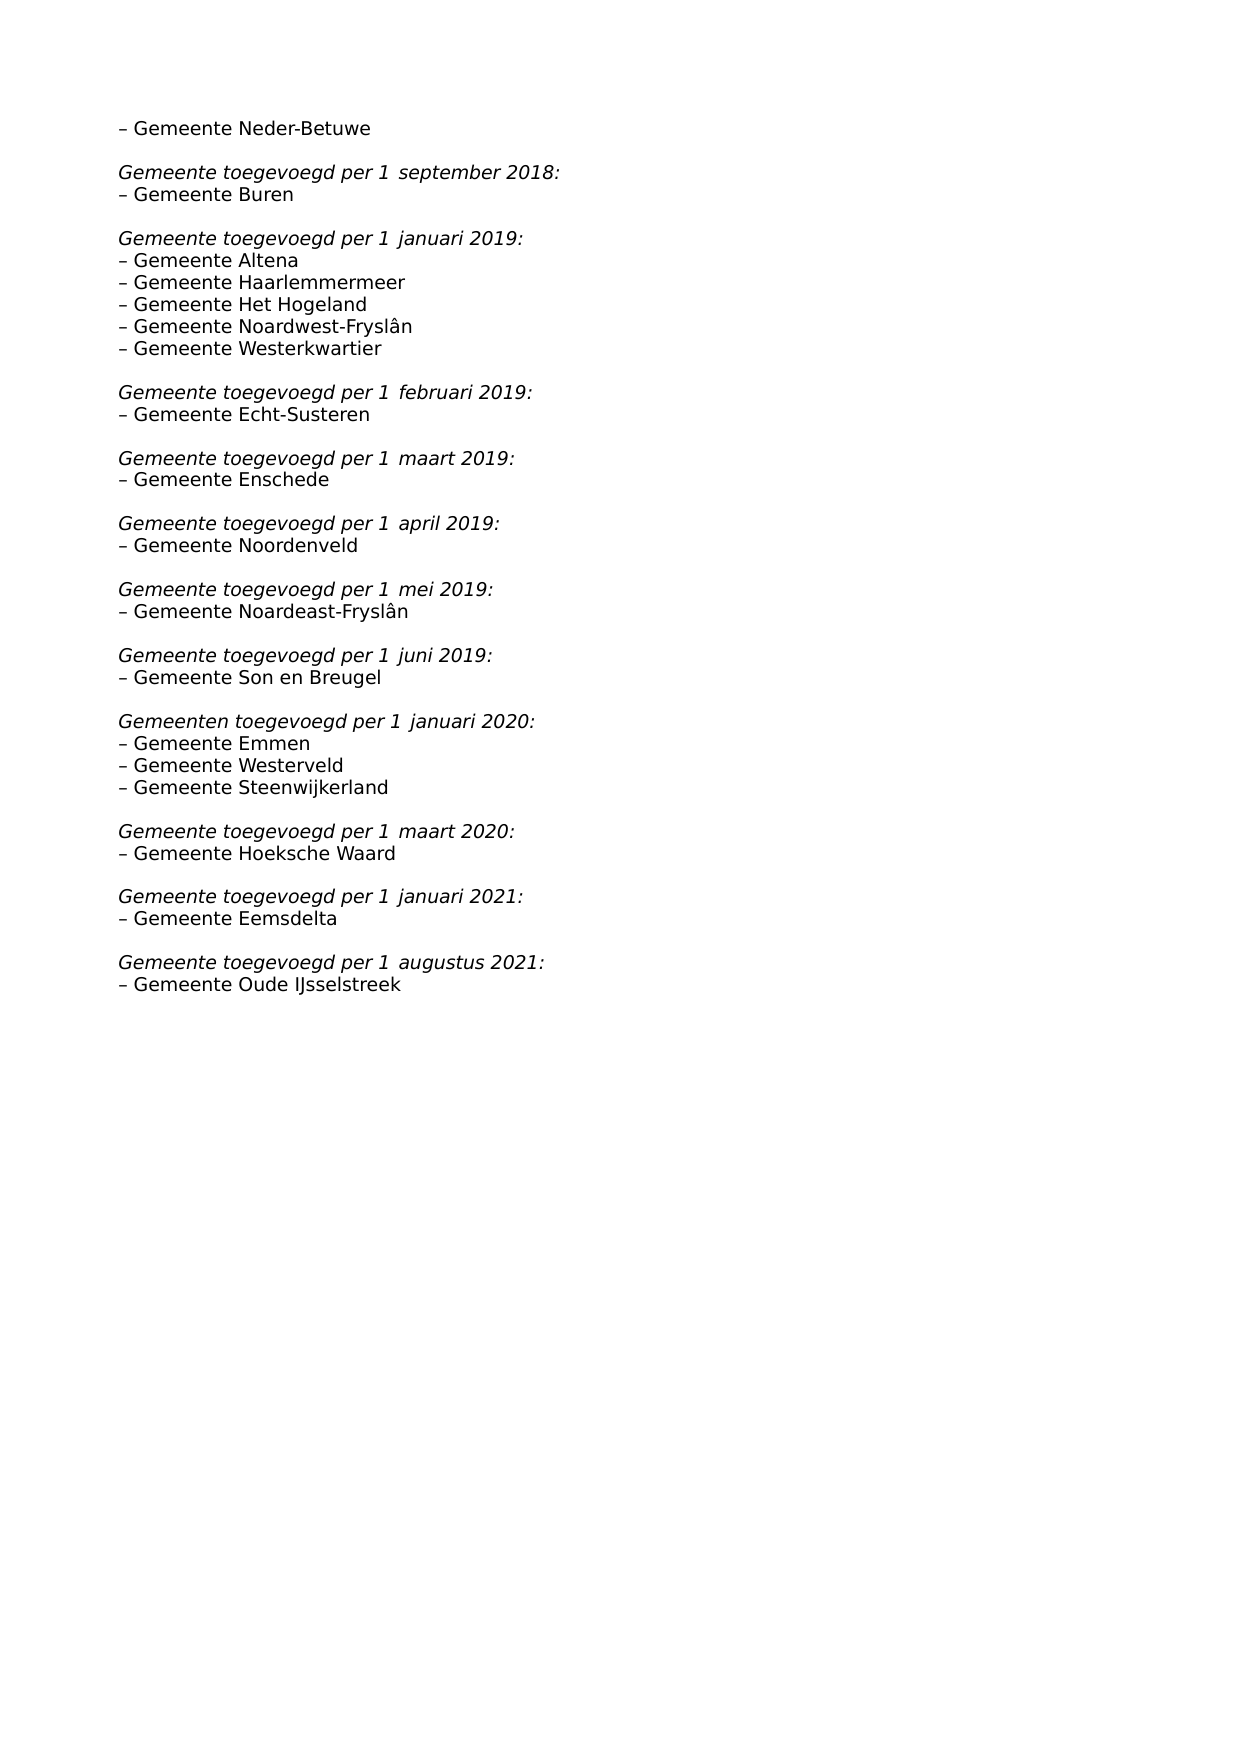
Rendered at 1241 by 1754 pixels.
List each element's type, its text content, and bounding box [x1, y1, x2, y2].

text – Gemeente Het Hogeland [118, 294, 1122, 316]
text – Gemeente Noardeast-Fryslân [118, 601, 1122, 623]
text Gemeente toegevoegd per 1 maart 2020: [118, 821, 1122, 842]
text Gemeente toegevoegd per 1 april 2019: [118, 513, 1122, 535]
text – Gemeente Oude IJsselstreek [118, 974, 1122, 996]
text Gemeente toegevoegd per 1 februari 2019: [118, 382, 1122, 403]
text – Gemeente Steenwijkerland [118, 777, 1122, 799]
text Gemeente toegevoegd per 1 januari 2019: [118, 228, 1122, 250]
text Gemeente toegevoegd per 1 mei 2019: [118, 579, 1122, 601]
text Gemeente toegevoegd per 1 maart 2019: [118, 447, 1122, 469]
text – Gemeente Echt-Susteren [118, 403, 1122, 426]
text Gemeente toegevoegd per 1 januari 2021: [118, 886, 1122, 908]
text – Gemeente Buren [118, 184, 1122, 206]
text – Gemeente Hoeksche Waard [118, 842, 1122, 864]
text – Gemeente Altena [118, 250, 1122, 272]
text – Gemeente Noordenveld [118, 535, 1122, 557]
text – Gemeente Westerkwartier [118, 338, 1122, 360]
text – Gemeente Neder-Betuwe [118, 118, 1122, 140]
text – Gemeente Haarlemmermeer [118, 272, 1122, 294]
text – Gemeente Emmen [118, 733, 1122, 755]
text – Gemeente Westerveld [118, 755, 1122, 777]
text – Gemeente Enschede [118, 469, 1122, 491]
text – Gemeente Son en Breugel [118, 667, 1122, 689]
text Gemeenten toegevoegd per 1 januari 2020: [118, 711, 1122, 733]
text – Gemeente Eemsdelta [118, 908, 1122, 930]
text Gemeente toegevoegd per 1 juni 2019: [118, 645, 1122, 667]
text – Gemeente Noardwest-Fryslân [118, 316, 1122, 338]
text Gemeente toegevoegd per 1 augustus 2021: [118, 952, 1122, 974]
text Gemeente toegevoegd per 1 september 2018: [118, 162, 1122, 184]
